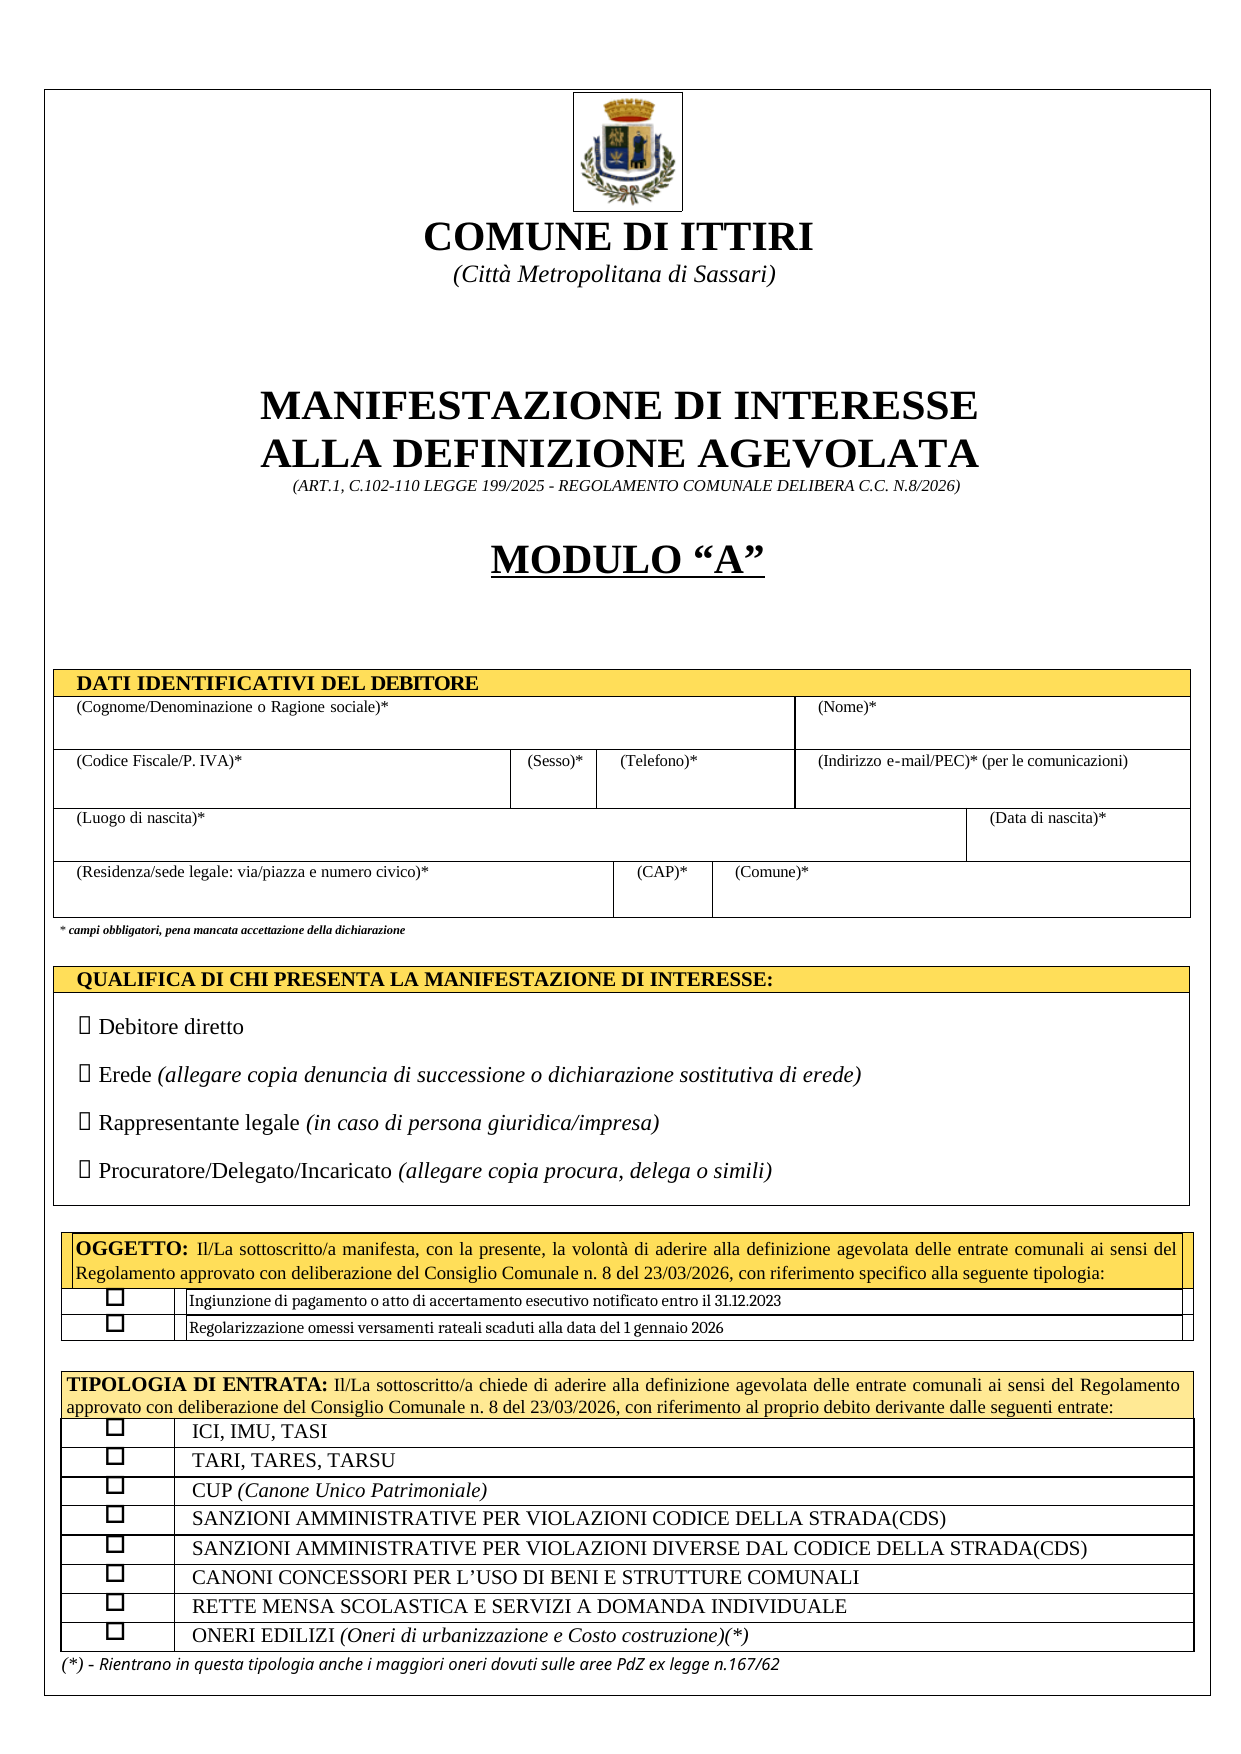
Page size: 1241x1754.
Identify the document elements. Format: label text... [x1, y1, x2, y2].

table_cell SANZIONI AMMINISTRATIVE PER VIOLAZIONI CODICE DELLA STRADA(CDS) [175, 1506, 1193, 1534]
table_cell CUP (Canone Unico Patrimoniale) [175, 1478, 1193, 1505]
table_cell CANONI CONCESSORI PER L’USO DI BENI E STRUTTURE COMUNALI [175, 1565, 1193, 1592]
table_header QUALIFICA DI CHI PRESENTA LA MANIFESTAZIONE DI INTERESSE: [54, 967, 1189, 992]
table_cell [109, 1478, 122, 1492]
table_cell (Telefono)* [597, 750, 794, 808]
table_header DATI IDENTIFICATIVI DEL DEBITORE [54, 670, 1190, 696]
table_cell (Luogo di nascita)* [54, 809, 966, 861]
table_cell (Data di nascita)* [967, 809, 1190, 861]
table_cell (Comune)* [713, 862, 1190, 917]
table_cell [109, 1537, 122, 1551]
table_cell SANZIONI AMMINISTRATIVE PER VIOLAZIONI DIVERSE DAL CODICE DELLA STRADA(CDS) [175, 1536, 1193, 1563]
table_cell (Residenza/sede legale: via/piazza e numero civico)* [54, 862, 613, 917]
table_cell (Nome)* [796, 697, 1190, 749]
table_cell (Codice Fiscale/P. IVA)* [54, 750, 510, 808]
table_cell (Cognome/Denominazione o Ragione sociale)* [54, 697, 794, 749]
table_cell [62, 1506, 174, 1534]
table_cell [62, 1315, 174, 1340]
text * campi obbligatori, pena mancata accettazione della dichiarazione [59, 923, 1207, 937]
table_cell (Sesso)* [511, 750, 596, 808]
table_cell [62, 1478, 174, 1505]
table_cell ICI, IMU, TASI [175, 1419, 1193, 1447]
text (ART.1, C.102-110 LEGGE 199/2025 - REGOLAMENTO COMUNALE DELIBERA C.C. N.8/2026) [47, 476, 1207, 495]
table_cell [62, 1594, 174, 1622]
table_cell [109, 1449, 122, 1463]
table_cell [109, 1420, 122, 1434]
table_cell [62, 1623, 174, 1651]
table_cell TIPOLOGIA DI ENTRATA: Il/La sottoscritto/a chiede di aderire alla definizione agevolata delle entrate comunali ai sensi del Regolamento approvato con deliberazione del Consiglio Comunale n. 8 del 23/03/2026, con riferimento al proprio debito derivante dalle seguenti entrate: [62, 1372, 1193, 1418]
table_cell Regolarizzazione omessi versamenti rateali scaduti alla data del 1 gennaio 2026 [187, 1316, 1182, 1340]
text MODULO “A” [47, 534, 1207, 582]
table_cell (CAP)* [614, 862, 712, 917]
table_cell [175, 1341, 1194, 1371]
text (*) - Rientrano in questa tipologia anche i maggiori oneri dovuti sulle aree PdZ ex legge n.167/62 [47, 1652, 1207, 1675]
title MANIFESTAZIONE DI INTERESSE [47, 380, 1192, 428]
title COMUNE DI ITTIRI [47, 92, 1190, 259]
table_cell TARI, TARES, TARSU [175, 1448, 1193, 1476]
table_cell [109, 1595, 122, 1609]
table_cell RETTE MENSA SCOLASTICA E SERVIZI A DOMANDA INDIVIDUALE [175, 1594, 1193, 1622]
table_header OGGETTO: Il/La sottoscritto/a manifesta, con la presente, la volontà di aderire alla definizione agevolata delle entrate comunali ai sensi del Regolamento approvato con deliberazione del Consiglio Comunale n. 8 del 23/03/2026, con riferimento specifico alla seguente tipologia: [73, 1234, 1182, 1288]
text (Città Metropolitana di Sassari) [47, 259, 1184, 288]
table_cell  Debitore diretto  Erede (allegare copia denuncia di successione o dichiarazione sostitutiva di erede)  Rappresentante legale (in caso di persona giuridica/impresa)  Procuratore/Delegato/Incaricato (allegare copia procura, delega o simili) [54, 993, 1189, 1205]
table_cell [62, 1536, 174, 1563]
table_cell [109, 1507, 122, 1521]
table_cell [62, 1565, 174, 1592]
table_cell [62, 1289, 174, 1314]
table_cell [109, 1316, 122, 1330]
table_cell [109, 1624, 122, 1638]
table_cell Ingiunzione di pagamento o atto di accertamento esecutivo notificato entro il 31.12.2023 [187, 1290, 1182, 1314]
title ALLA DEFINIZIONE AGEVOLATA [47, 428, 1192, 476]
table_cell [61, 1341, 174, 1371]
table_cell [109, 1566, 122, 1580]
table_cell [62, 1419, 174, 1447]
table_cell [62, 1448, 174, 1476]
table_cell [109, 1290, 122, 1304]
table_cell (Indirizzo e-mail/PEC)* (per le comunicazioni) [796, 750, 1190, 808]
table_cell ONERI EDILIZI (Oneri di urbanizzazione e Costo costruzione)(*) [175, 1623, 1193, 1651]
